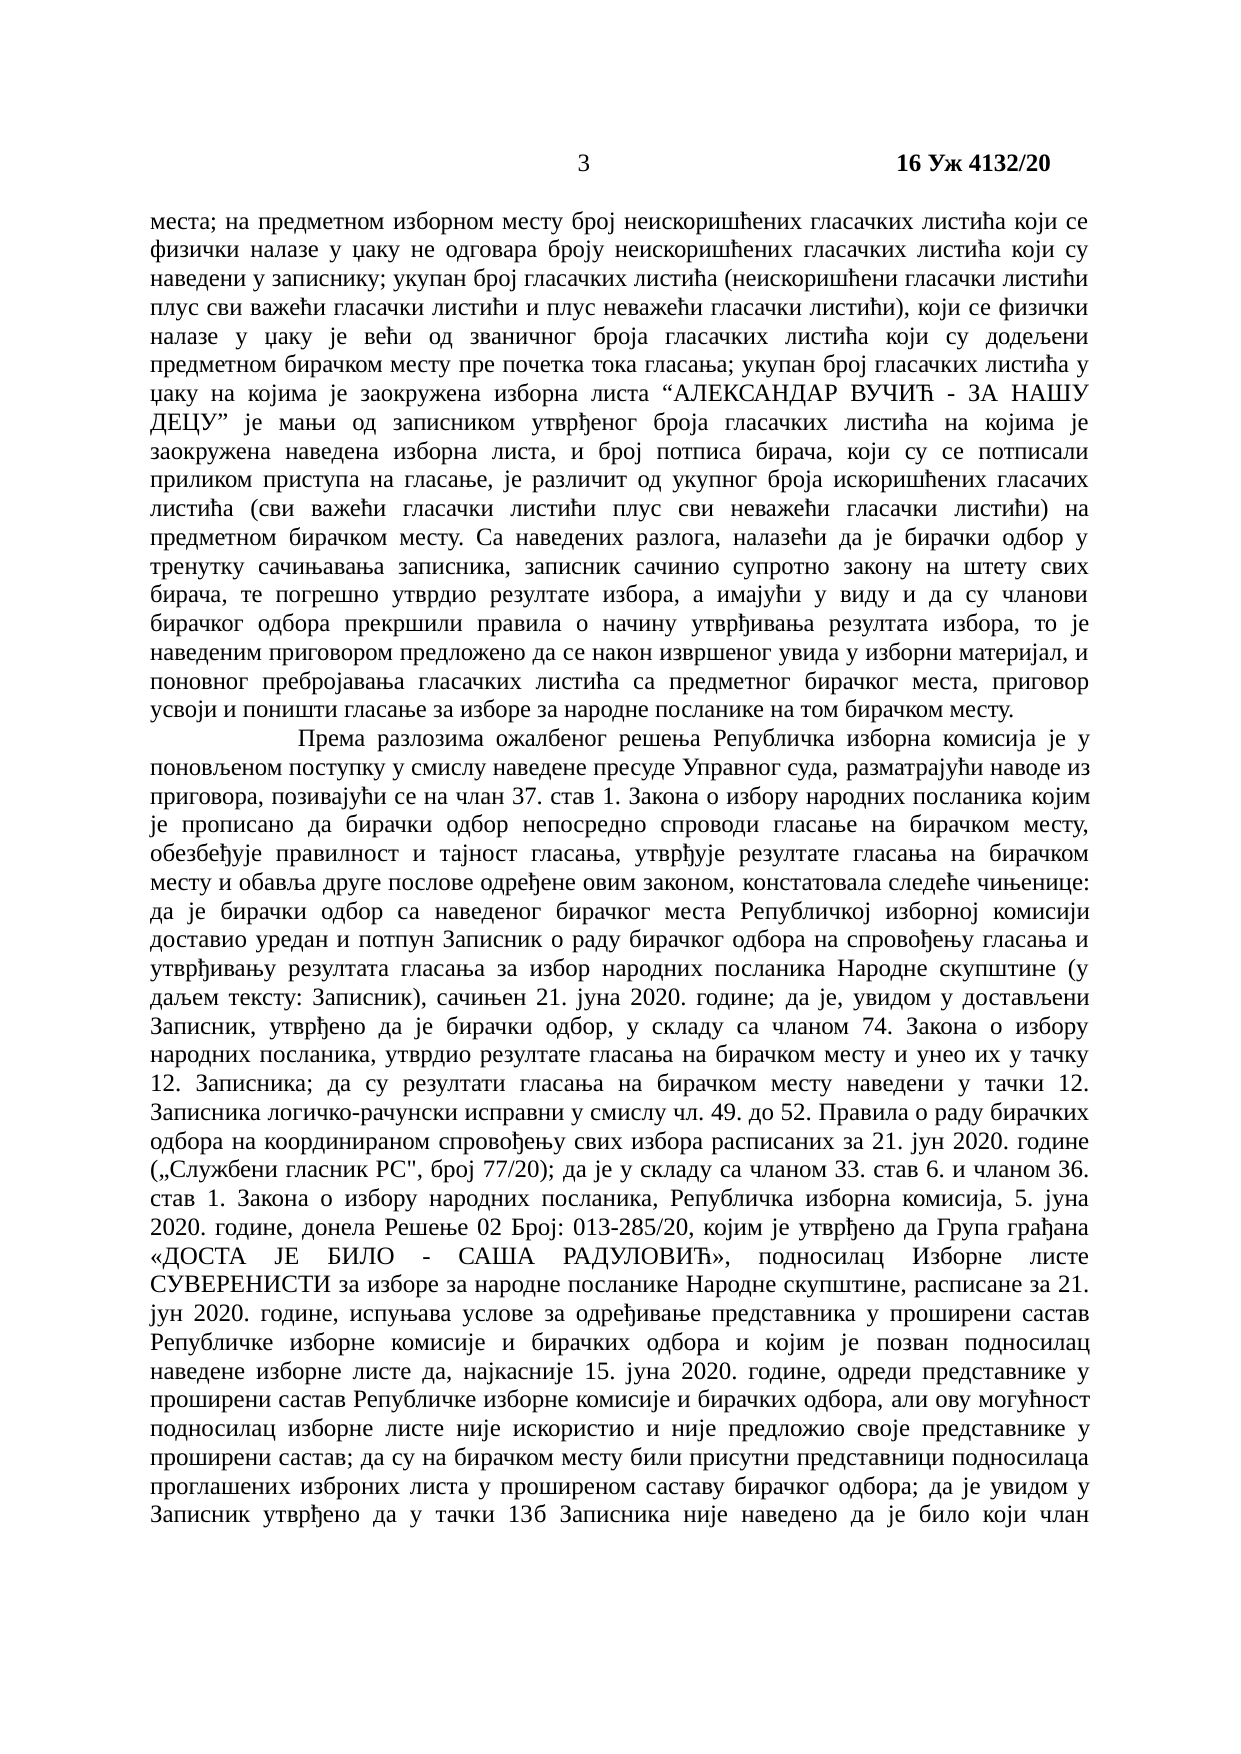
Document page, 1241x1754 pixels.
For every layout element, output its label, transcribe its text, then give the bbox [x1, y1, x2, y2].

text места; на предметном изборном месту број неискоришћених гласачких листића који се физички налазе у џаку не одговара броју неискоришћених гласачких листића који су наведени у записнику; укупан број гласачких листића (неискоришћени гласачки листићи плус сви важећи гласачки листићи и плус неважећи гласачки листићи), који се физички налазе у џаку је већи од званичног броја гласачких листића који су додељени предметном бирачком месту пре почетка тока гласања; укупан број гласачких листића у џаку на којима је заокружена изборна листа “АЛЕКСАНДАР ВУЧИЋ - ЗА НАШУ ДЕЦУ” је мањи од записником утврђеног броја гласачких листића на којима је заокружена наведена изборна листа, и број потписа бирача, који су се потписали приликом приступа на гласање, је различит од укупног броја искоришћених гласачих листића (сви важећи гласачки листићи плус сви неважећи гласачки листићи) на предметном бирачком месту. Са наведених разлога, налазећи да је бирачки одбор у тренутку сачињавања записника, записник сачинио супротно закону на штету свих бирача, те погрешно утврдио резултате избора, а имајући у виду и да су чланови бирачког одбора прекршили правила о начину утврђивања резултата избора, то је наведеним приговором предложено да се након извршеног увида у изборни материјал, и поновног пребројавања гласачких листића са предметног бирачког места, приговор усвоји и поништи гласање за изборе за народне посланике на том бирачком месту. [150, 206, 1090, 723]
text Према разлозима ожалбеног решења Републичка изборна комисија је у поновљеном поступку у смислу наведене пресуде Управног суда, разматрајући наводе из приговора, позивајући се на члан 37. став 1. Закона о избору народних посланика којим је прописано да бирачки одбор непосредно спроводи гласање на бирачком месту, обезбеђује правилност и тајност гласања, утврђује резултате гласања на бирачком месту и обавља друге послове одређене овим законом, констатовала следеће чињенице: да је бирачки одбор са наведеног бирачког места Републичкој изборној комисији доставио уредан и потпун Записник о раду бирачког одбора на спровођењу гласања и утврђивању резултата гласања за избор народних посланика Народне скупштине (у даљем тексту: Записник), сачињен 21. јуна 2020. године; да је, увидом у достављени Записник, утврђено да је бирачки одбор, у складу са чланом 74. Закона о избору народних посланика, утврдио резултате гласања на бирачком месту и унео их у тачку 12. Записника; да су резултати гласања на бирачком месту наведени у тачки 12. Записника логичко-рачунски исправни у смислу чл. 49. до 52. Правила о раду бирачких одбора на координираном спровођењу свих избора расписаних за 21. јун 2020. године („Службени гласник РС", број 77/20); да је у складу са чланом 33. став 6. и чланом 36. став 1. Закона о избору народних посланика, Републичка изборна комисија, 5. јуна 2020. године, донела Решење 02 Број: 013-285/20, којим је утврђено да Група грађана «ДОСТА ЈЕ БИЛО - САША РАДУЛОВИЋ», подносилац Изборне листе СУВЕРЕНИСТИ за изборе за народне посланике Народне скупштине, расписане за 21. јун 2020. године, испуњава услове за одређивање представника у проширени састав Републичке изборне комисије и бирачких одбора и којим је позван подносилац наведене изборне листе да, најкасније 15. јуна 2020. године, одреди представнике у проширени састав Републичке изборне комисије и бирачких одбора, али ову могућност подносилац изборне листе није искористио и није предложио своје представнике у проширени састав; да су на бирачком месту били присутни представници подносилаца проглашених изброних листа у проширеном саставу бирачког одбора; да је увидом у Записник утврђено да у тачки 13б Записника није наведено да је било који члан [150, 723, 1090, 1528]
